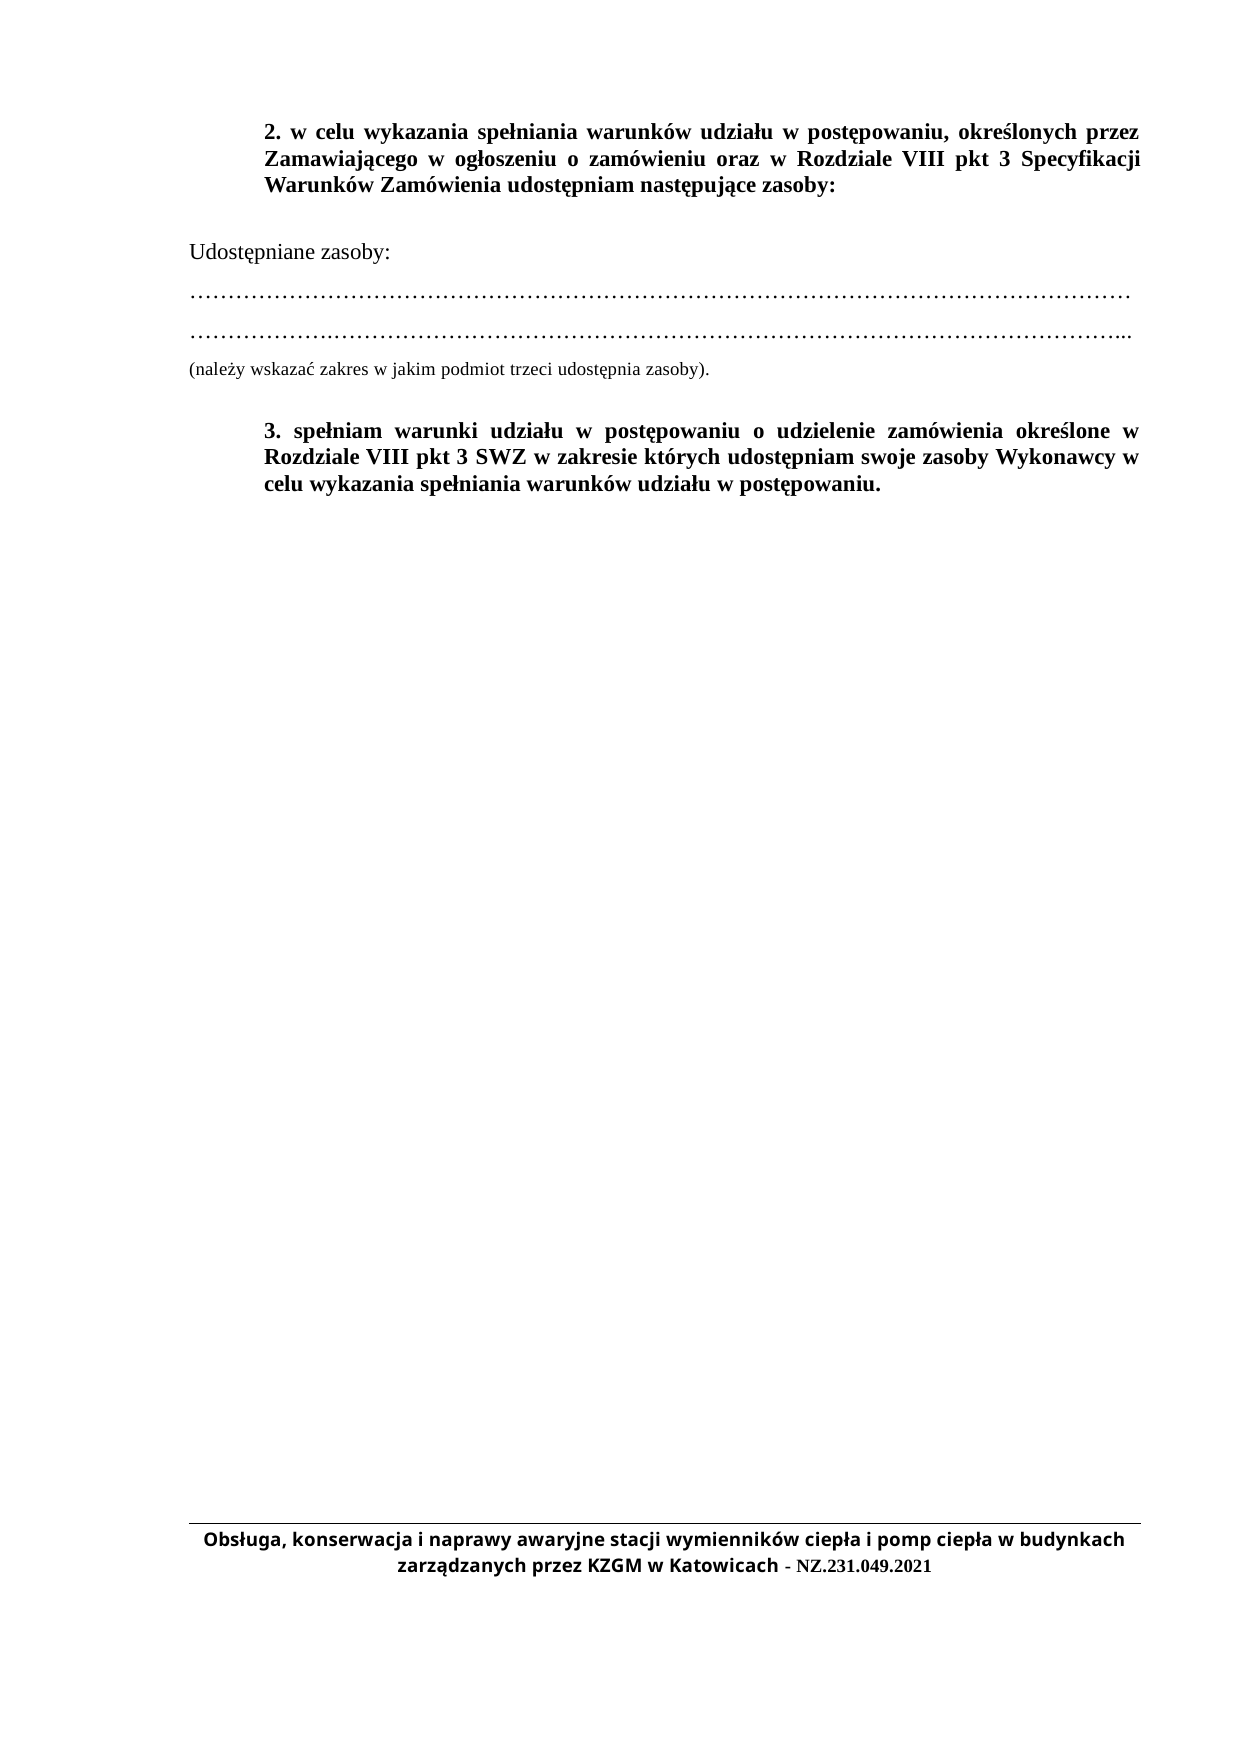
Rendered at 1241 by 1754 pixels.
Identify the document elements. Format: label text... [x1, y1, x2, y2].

text Udostępniane zasoby: [189, 238, 1138, 264]
text …………………………………………………………………………………………………………………………….…………………………………………………………………………………………... [189, 277, 1138, 344]
text (należy wskazać zakres w jakim podmiot trzeci udostępnia zasoby). [189, 357, 1138, 379]
list 3. spełniam warunki udziału w postępowaniu o udzielenie zamówienia określone w Rozdziale VIII pkt 3 SWZ w zakresie których udostępniam swoje zasoby Wykonawcy w celu wykazania spełniania warunków udziału w postępowaniu. [226, 417, 1141, 496]
list 2. w celu wykazania spełniania warunków udziału w postępowaniu, określonych przez Zamawiającego w ogłoszeniu o zamówieniu oraz w Rozdziale VIII pkt 3 Specyfikacji Warunków Zamówienia udostępniam następujące zasoby: [226, 118, 1141, 198]
